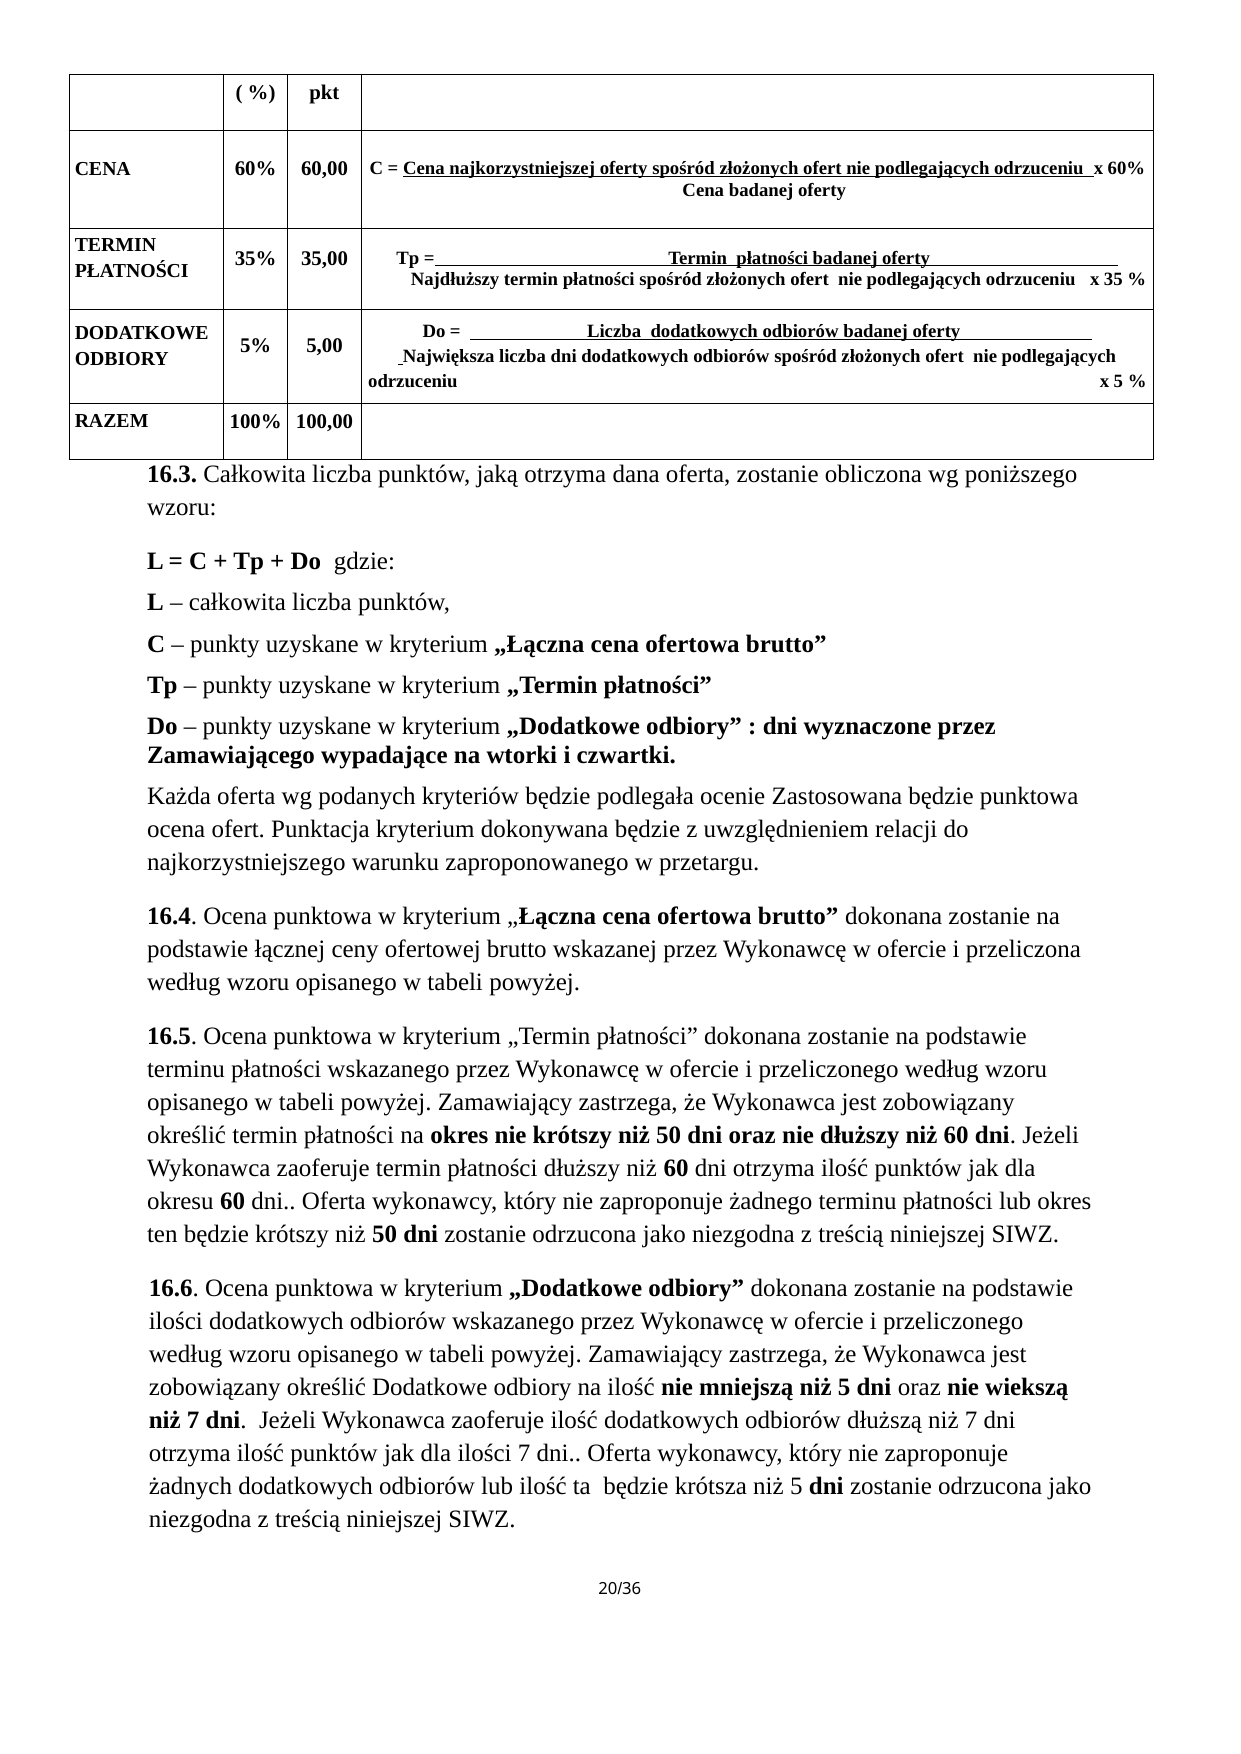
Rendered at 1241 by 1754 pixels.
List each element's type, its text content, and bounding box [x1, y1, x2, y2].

table_cell CENA [70, 131, 223, 227]
text Do – punkty uzyskane w kryterium „Dodatkowe odbiory” : dni wyznaczone przez Zamawiającego wypadające na wtorki i czwartki. [147, 711, 1092, 769]
table_cell 100,00 [288, 404, 361, 459]
table_cell [362, 404, 1153, 459]
table_cell 5% [224, 310, 287, 403]
table_header [362, 75, 1153, 130]
table_cell TERMIN PŁATNOŚCI [70, 229, 223, 309]
text 16.5. Ocena punktowa w kryterium „Termin płatności” dokonana zostanie na podstawie terminu płatności wskazanego przez Wykonawcę w ofercie i przeliczonego według wzoru opisanego w tabeli powyżej. Zamawiający zastrzega, że Wykonawca jest zobowiązany określić termin płatności na okres nie krótszy niż 50 dni oraz nie dłuższy niż 60 dni. Jeżeli Wykonawca zaoferuje termin płatności dłuższy niż 60 dni otrzyma ilość punktów jak dla okresu 60 dni.. Oferta wykonawcy, który nie zaproponuje żadnego terminu płatności lub okres ten będzie krótszy niż 50 dni zostanie odrzucona jako niezgodna z treścią niniejszej SIWZ. [147, 1021, 1092, 1248]
table_header ( %) [224, 75, 287, 130]
text Tp – punkty uzyskane w kryterium „Termin płatności” [147, 670, 1092, 699]
table_cell Do = Liczba dodatkowych odbiorów badanej oferty Największa liczba dni dodatkowych odbiorów spośród złożonych ofert nie podlegających odrzuceniu x 5 % [362, 310, 1153, 403]
table_cell C = Cena najkorzystniejszej oferty spośród złożonych ofert nie podlegających odrzuceniu x 60% Cena badanej oferty [362, 131, 1153, 227]
table_cell 60% [224, 131, 287, 227]
table_header pkt [288, 75, 361, 130]
table_cell DODATKOWE ODBIORY [70, 310, 223, 403]
text 16.4. Ocena punktowa w kryterium „Łączna cena ofertowa brutto” dokonana zostanie na podstawie łącznej ceny ofertowej brutto wskazanej przez Wykonawcę w ofercie i przeliczona według wzoru opisanego w tabeli powyżej. [147, 901, 1092, 996]
table_cell 100% [224, 404, 287, 459]
text 16.3. Całkowita liczba punktów, jaką otrzyma dana oferta, zostanie obliczona wg poniższego wzoru: [147, 460, 1092, 521]
text C – punkty uzyskane w kryterium „Łączna cena ofertowa brutto” [147, 629, 1092, 657]
table_cell 35% [224, 229, 287, 309]
text L – całkowita liczba punktów, [147, 587, 1092, 616]
text L = C + Tp + Do gdzie: [147, 546, 1092, 575]
text 16.6. Ocena punktowa w kryterium „Dodatkowe odbiory” dokonana zostanie na podstawie ilości dodatkowych odbiorów wskazanego przez Wykonawcę w ofercie i przeliczonego według wzoru opisanego w tabeli powyżej. Zamawiający zastrzega, że Wykonawca jest zobowiązany określić Dodatkowe odbiory na ilość nie mniejszą niż 5 dni oraz nie wiekszą niż 7 dni. Jeżeli Wykonawca zaoferuje ilość dodatkowych odbiorów dłuższą niż 7 dni otrzyma ilość punktów jak dla ilości 7 dni.. Oferta wykonawcy, który nie zaproponuje żadnych dodatkowych odbiorów lub ilość ta będzie krótsza niż 5 dni zostanie odrzucona jako niezgodna z treścią niniejszej SIWZ. [148, 1273, 1092, 1533]
table_cell 60,00 [288, 131, 361, 227]
text Każda oferta wg podanych kryteriów będzie podlegała ocenie Zastosowana będzie punktowa ocena ofert. Punktacja kryterium dokonywana będzie z uwzględnieniem relacji do najkorzystniejszego warunku zaproponowanego w przetargu. [147, 781, 1092, 876]
table_cell 35,00 [288, 229, 361, 309]
table_cell 5,00 [288, 310, 361, 403]
table_cell Tp = Termin płatności badanej oferty Najdłuższy termin płatności spośród złożonych ofert nie podlegających odrzuceniu x 35 % [362, 229, 1153, 309]
table_cell RAZEM [70, 404, 223, 459]
table_header [70, 75, 223, 130]
